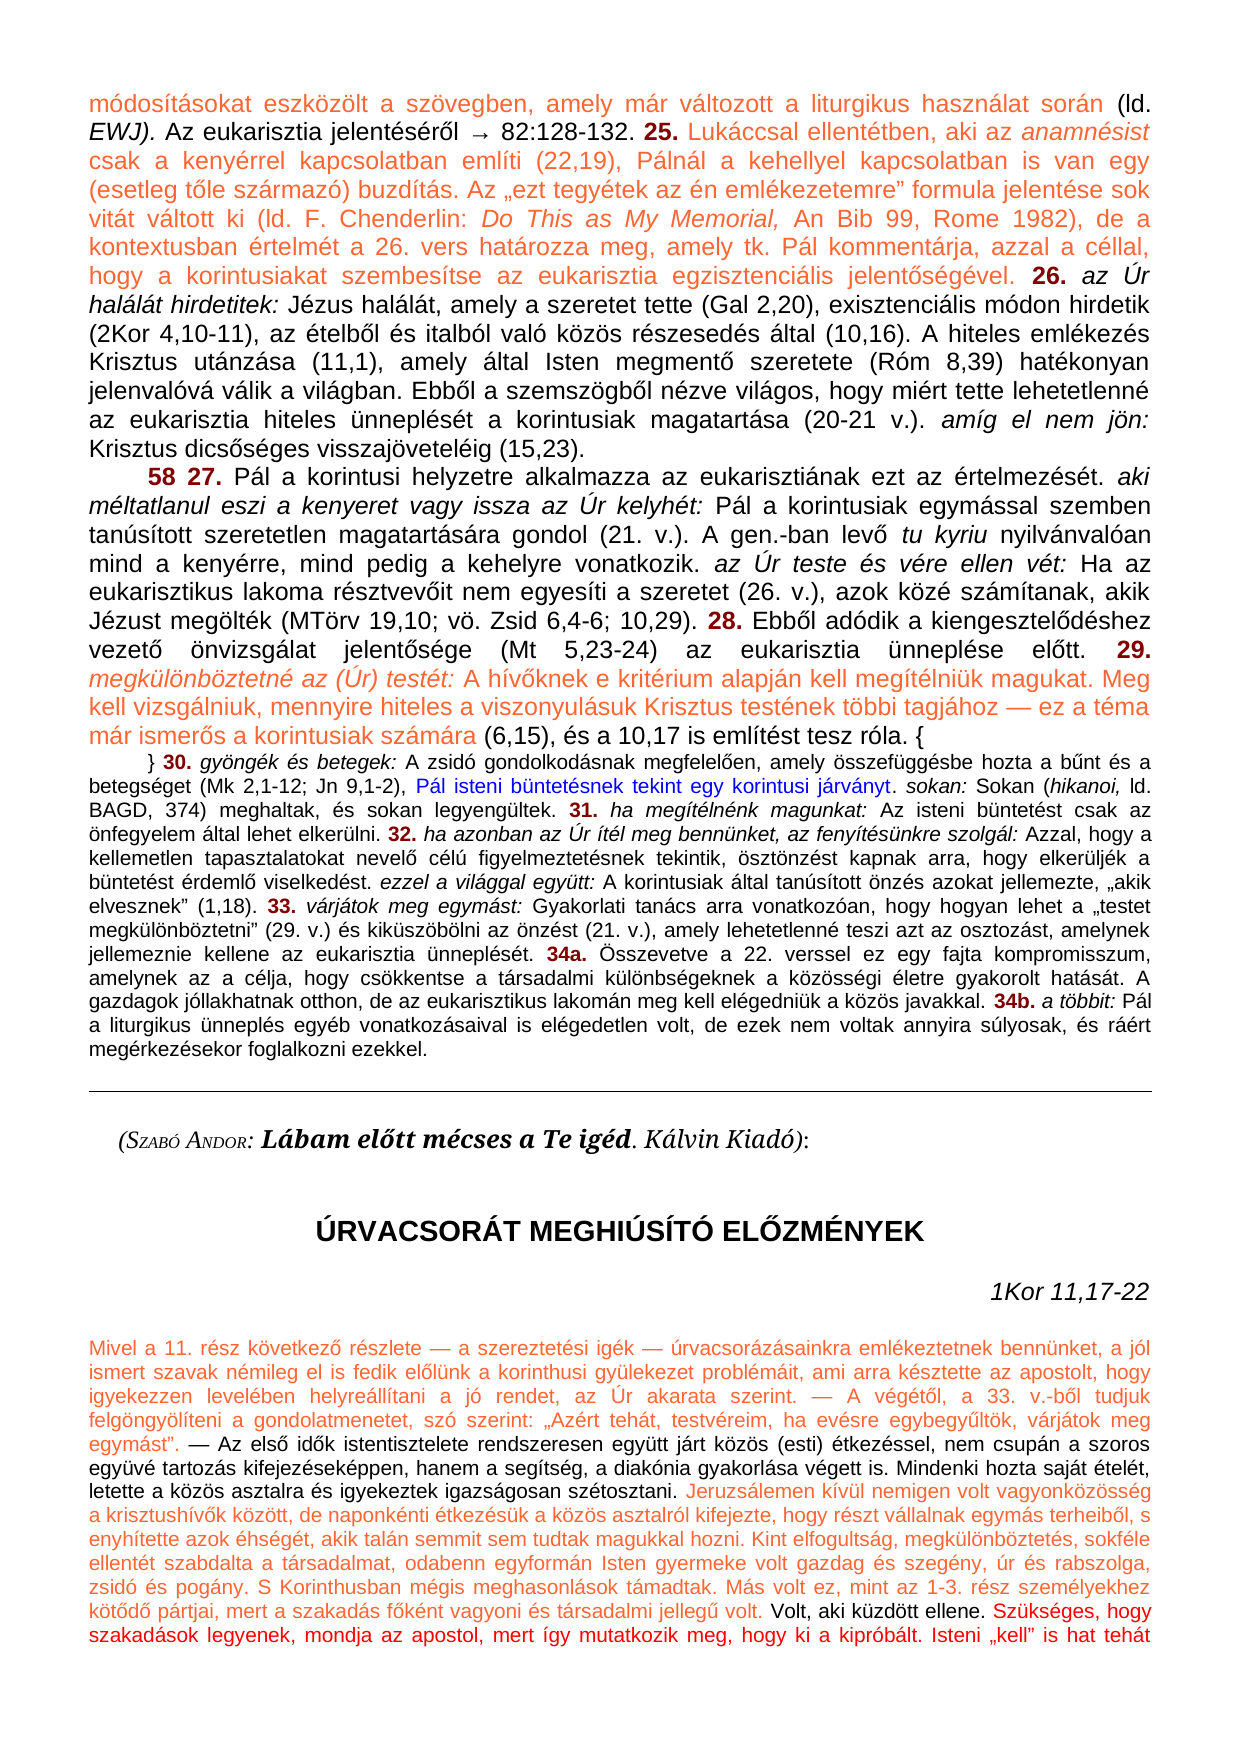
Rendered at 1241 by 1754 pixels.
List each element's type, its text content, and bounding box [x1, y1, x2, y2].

text Mivel a 11. rész következő részlete — a szereztetési igék — úrvacsorázásainkra emlékeztetnek bennünket, a jól ismert szavak némileg el is fedik előlünk a korinthusi gyülekezet problémáit, ami arra késztette az apostolt, hogy igyekezzen levelében helyreállítani a jó rendet, az Úr akarata szerint. — A végétől, a 33. v.-ből tudjuk felgöngyölíteni a gondolatmenetet, szó szerint: „Azért tehát, testvéreim, ha evésre egybegyűltök, várjátok meg egymást”. — Az első idők istentisztelete rendszeresen együtt járt közös (esti) étkezéssel, nem csupán a szoros együvé tartozás kifejezéseképpen, hanem a segítség, a diakónia gyakorlása végett is. Mindenki hozta saját ételét, letette a közös asztalra és igyekeztek igazságosan szétosztani. Jeruzsálemen kívül nemigen volt vagyonközösség a krisztushívők között, de naponkénti étkezésük a közös asztalról kifejezte, hogy részt vállalnak egymás terheiből, s enyhítette azok éhségét, akik talán semmit sem tudtak magukkal hozni. Kint elfogultság, megkülönböztetés, sokféle ellentét szabdalta a társadalmat, odabenn egyformán Isten gyermeke volt gazdag és szegény, úr és rabszolga, zsidó és pogány. S Korinthusban mégis meghasonlások támadtak. Más volt ez, mint az 1-3. rész személyekhez kötődő pártjai, mert a szakadás főként vagyoni és társadalmi jellegű volt. Volt, aki küzdött ellene. Szükséges, hogy szakadások legyenek, mondja az apostol, mert így mutatkozik meg, hogy ki a kipróbált. Isteni „kell” is hat tehát [88, 1336, 1152, 1647]
text } 30. gyöngék és betegek: A zsidó gondolkodásnak megfelelően, amely összefüggésbe hozta a bűnt és a betegséget (Mk 2,1-12; Jn 9,1-2), Pál isteni büntetésnek tekint egy korintusi járványt. sokan: Sokan (hikanoi, ld. BAGD, 374) meghaltak, és sokan legyengültek. 31. ha megítélnénk magunkat: Az isteni büntetést csak az önfegyelem által lehet elkerülni. 32. ha azonban az Úr ítél meg bennünket, az fenyítésünkre szolgál: Azzal, hogy a kellemetlen tapasztalatokat nevelő célú figyelmeztetésnek tekintik, ösztönzést kapnak arra, hogy elkerüljék a büntetést érdemlő viselkedést. ezzel a világgal együtt: A korintusiak által tanúsított önzés azokat jellemezte, „akik elvesznek” (1,18). 33. várjátok meg egymást: Gyakorlati tanács arra vonatkozóan, hogy hogyan lehet a „testet megkülönböztetni” (29. v.) és kiküszöbölni az önzést (21. v.), amely lehetetlenné teszi azt az osztozást, amelynek jellemeznie kellene az eukarisztia ünneplését. 34a. Összevetve a 22. verssel ez egy fajta kompromisszum, amelynek az a célja, hogy csökkentse a társadalmi különbségeknek a közösségi életre gyakorolt hatását. A gazdagok jóllakhatnak otthon, de az eukarisztikus lakomán meg kell elégedniük a közös javakkal. 34b. a többit: Pál a liturgikus ünneplés egyéb vonatkozásaival is elégedetlen volt, de ezek nem voltak annyira súlyosak, és ráért megérkezésekor foglalkozni ezekkel. [88, 750, 1152, 1061]
text 58 27. Pál a korintusi helyzetre alkalmazza az eukarisztiának ezt az értelmezését. aki méltatlanul eszi a kenyeret vagy issza az Úr kelyhét: Pál a korintusiak egymással szemben tanúsított szeretetlen magatartására gondol (21. v.). A gen.-ban levő tu kyriu nyilvánvalóan mind a kenyérre, mind pedig a kehelyre vonatkozik. az Úr teste és vére ellen vét: Ha az eukarisztikus lakoma résztvevőit nem egyesíti a szeretet (26. v.), azok közé számítanak, akik Jézust megölték (MTörv 19,10; vö. Zsid 6,4-6; 10,29). 28. Ebből adódik a kiengesztelődéshez vezető önvizsgálat jelentősége (Mt 5,23-24) az eukarisztia ünneplése előtt. 29. megkülönböztetné az (Úr) testét: A hívőknek e kritérium alapján kell megítélniük magukat. Meg kell vizsgálniuk, mennyire hiteles a viszonyulásuk Krisztus testének többi tagjához — ez a téma már ismerős a korintusiak számára (6,15), és a 10,17 is említést tesz róla. { [88, 462, 1152, 750]
text (Szabó Andor: Lábam előtt mécses a Te igéd. Kálvin Kiadó): [88, 1092, 1152, 1185]
text 1Kor 11,17-22 [88, 1277, 1152, 1306]
text módosításokat eszközölt a szövegben, amely már változott a liturgikus használat során (ld. EWJ). Az eukarisztia jelentéséről → 82:128-132. 25. Lukáccsal ellentétben, aki az anamnésist csak a kenyérrel kapcsolatban említi (22,19), Pálnál a kehellyel kapcsolatban is van egy (esetleg tőle származó) buzdítás. Az „ezt tegyétek az én emlékezetemre” formula jelentése sok vitát váltott ki (ld. F. Chenderlin: Do This as My Memorial, An Bib 99, Rome 1982), de a kontextusban értelmét a 26. vers határozza meg, amely tk. Pál kommentárja, azzal a céllal, hogy a korintusiakat szembesítse az eukarisztia egzisztenciális jelentőségével. 26. az Úr halálát hirdetitek: Jézus halálát, amely a szeretet tette (Gal 2,20), exisztenciális módon hirdetik (2Kor 4,10-11), az ételből és italból való közös részesedés által (10,16). A hiteles emlékezés Krisztus utánzása (11,1), amely által Isten megmentő szeretete (Róm 8,39) hatékonyan jelenvalóvá válik a világban. Ebből a szemszögből nézve világos, hogy miért tette lehetetlenné az eukarisztia hiteles ünneplését a korintusiak magatartása (20-21 v.). amíg el nem jön: Krisztus dicsőséges visszajöveteléig (15,23). [88, 88, 1152, 462]
text ÚRVACSORÁT MEGHIÚSÍTÓ ELŐZMÉNYEK [88, 1214, 1152, 1248]
